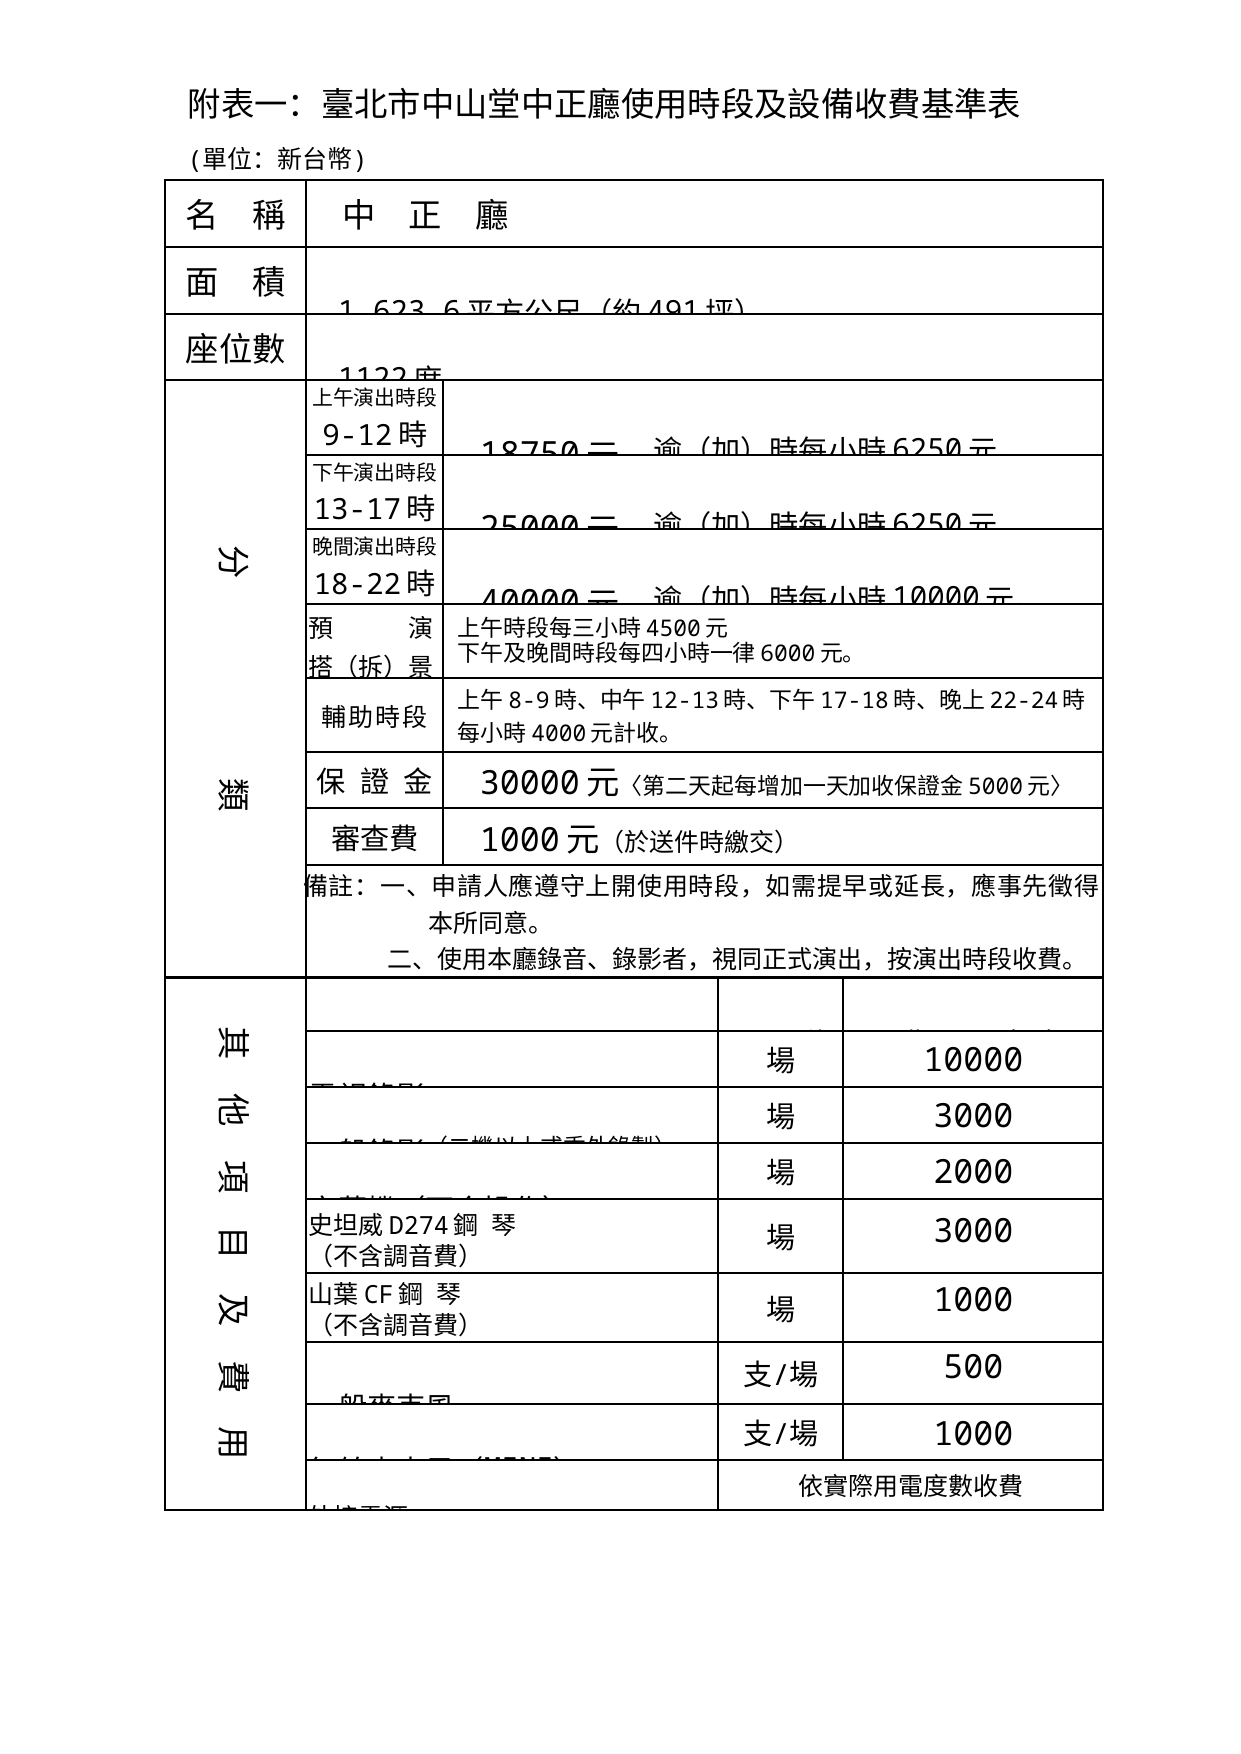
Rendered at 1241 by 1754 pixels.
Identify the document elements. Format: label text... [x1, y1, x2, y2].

text 附表一：臺北市中山堂中正廳使用時段及設備收費基準表 [187, 75, 1053, 127]
table_cell 項 目 [307, 979, 717, 1030]
table_cell 場 [719, 1274, 842, 1341]
table_cell 下午演出時段 13-17時 [307, 456, 442, 527]
table_cell 審查費 [307, 809, 442, 864]
table_cell 1000元（於送件時繳交） [444, 809, 1102, 864]
table_cell 晚間演出時段 18-22時 [307, 530, 442, 603]
table_cell 備註：一、申請人應遵守上開使用時段，如需提早或延長，應事先徵得本所同意。 二、使用本廳錄音、錄影者，視同正式演出，按演出時段收費。 [307, 866, 1102, 976]
table_cell 依實際用電度數收費 [719, 1461, 1102, 1508]
table_cell 上午時段每三小時4500元 下午及晚間時段每四小時一律6000元。 [444, 605, 1102, 677]
table_cell 3000 [844, 1200, 1102, 1272]
table_cell 18750元，逾（加）時每小時6250元。 [444, 381, 1102, 454]
table_cell 史坦威D274鋼 琴 （不含調音費） [307, 1200, 717, 1272]
table_cell 電視錄影 [307, 1032, 717, 1086]
table_cell 支/場 [719, 1405, 842, 1459]
table_cell 25000元，逾（加）時每小時6250元。 [444, 456, 1102, 527]
table_cell 場 [719, 1144, 842, 1198]
table_cell 場 [719, 1200, 842, 1272]
table_cell 其 他 項 目 及 費 用 [166, 979, 305, 1508]
table_cell 費 用（元） [844, 979, 1102, 1030]
table_cell 單 位 [719, 979, 842, 1030]
table_cell 輔助時段 [307, 679, 442, 751]
table_cell 座位數 [166, 315, 305, 379]
table_header 中 正 廳 [307, 181, 1102, 246]
table_cell 1000 [844, 1274, 1102, 1341]
table_cell 一般麥克風 [307, 1343, 717, 1403]
table_cell 上午8-9時、中午12-13時、下午17-18時、晚上22-24時 每小時4000元計收。 [444, 679, 1102, 751]
table_cell 1122席 [307, 315, 1102, 379]
table_cell 分 類 [166, 381, 305, 976]
table_cell 一般錄影（二機以上或委外錄製） [307, 1088, 717, 1142]
table_cell 保 證 金 [307, 753, 442, 807]
table_cell 場 [719, 1088, 842, 1142]
table_cell 500 [844, 1343, 1102, 1403]
table_cell 外接電源 [307, 1461, 717, 1508]
table_cell 山葉CF鋼 琴 （不含調音費） [307, 1274, 717, 1341]
table_cell 字幕機（不含操作） [307, 1144, 717, 1198]
table_cell 上午演出時段 9-12時 [307, 381, 442, 454]
table_cell 1000 [844, 1405, 1102, 1459]
table_cell 預 演 搭（拆）景 [307, 605, 442, 677]
table_cell 40000元，逾（加）時每小時10000元。 [444, 530, 1102, 603]
table_cell 2000 [844, 1144, 1102, 1198]
table_cell 場 [719, 1032, 842, 1086]
text (單位：新台幣) [187, 127, 1053, 179]
table_cell 3000 [844, 1088, 1102, 1142]
table_cell 支/場 [719, 1343, 842, 1403]
table_cell 面 積 [166, 248, 305, 312]
table_cell 30000元〈第二天起每增加一天加收保證金5000元〉 [444, 753, 1102, 807]
table_cell 無線麥克風（MINI） [307, 1405, 717, 1459]
table_cell 10000 [844, 1032, 1102, 1086]
table_header 名 稱 [166, 181, 305, 246]
table_cell 1,623.6平方公尺（約491坪） [307, 248, 1102, 312]
